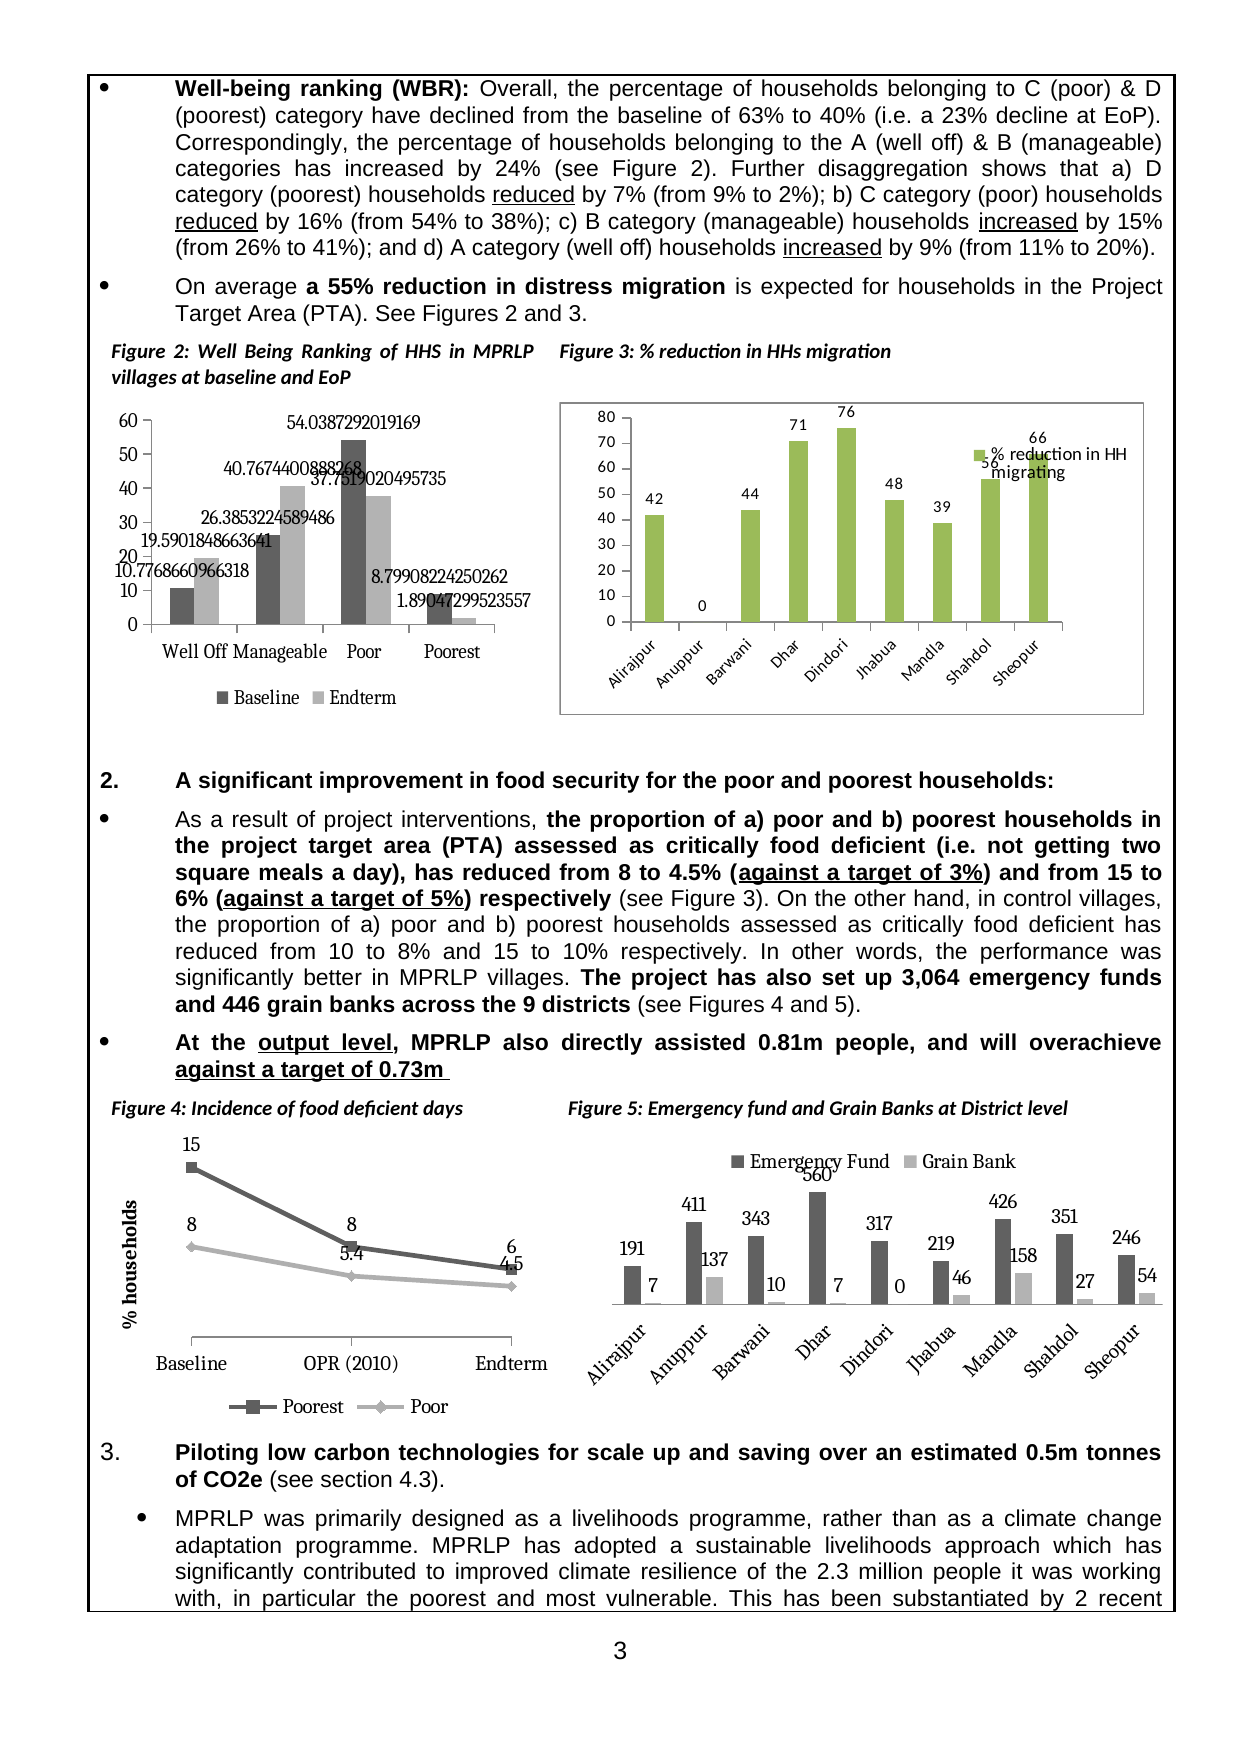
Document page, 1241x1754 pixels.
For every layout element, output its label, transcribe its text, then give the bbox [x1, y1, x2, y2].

table_header Figure 4: Incidence of food deficient days [100, 1095, 557, 1133]
table_header Figure 2: Well Being Ranking of HHS in MPRLP villages at baseline and EoP [100, 339, 548, 402]
table_cell [557, 1133, 1163, 1437]
table_cell [100, 402, 548, 728]
table_cell [548, 402, 1163, 728]
table_header Figure 5: Emergency fund and Grain Banks at District level [557, 1095, 1163, 1133]
table_cell Impact of the Programme Overall recommended score: A Phase 2 of MPRLP is directly and indirectly improving the livelihoods of over 2.3 million men and women in the project area by end of project. The key outcome of the project is to ensure effective policy, institutions and programmes that sustainably enhance the livelihoods of the poor rural people in 9 tribal districts of MP (see figure 1). At the policy and advocacy level, the project has envisaged better resource mobilization and improved uptake of funds by the Gram Panchayat (GP). Along with this the project has also envisaged a reduction in the population below poverty line, besides improved food security in the state. Figure 1: Map of MP highlighting 9 MPRLP Districts The key impacts of the project are: A significant impact on poverty reduction for the poor and poorest (using both income and well-being measures) and reduced distress migration: Income measures: By end of project (EoP), against a target of 31% of poor households, the percentage of poor MPRLP households is expected to be about 33%, compared to 36% of the control group. The reductions in both cases are from a baseline of 51%. Overall therefore, there is expected to be an 18 % reduction in income poverty for MPRLP households (HH) and a 15% reduction in the control villages. Although the MPRLP percentage is likely to be below the target set, MPRLP villages fared significantly better than the control. Well-being ranking (WBR): Overall, the percentage of households belonging to C (poor) & D (poorest) category have declined from the baseline of 63% to 40% (i.e. a 23% decline at EoP). Correspondingly, the percentage of households belonging to the A (well off) & B (manageable) categories has increased by 24% (see Figure 2). Further disaggregation shows that a) D category (poorest) households reduced by 7% (from 9% to 2%); b) C category (poor) households reduced by 16% (from 54% to 38%); c) B category (manageable) households increased by 15% (from 26% to 41%); and d) A category (well off) households increased by 9% (from 11% to 20%). On average a 55% reduction in distress migration is expected for households in the Project Target Area (PTA). See Figures 2 and 3. A significant improvement in food security for the poor and poorest households: As a result of project interventions, the proportion of a) poor and b) poorest households in the project target area (PTA) assessed as critically food deficient (i.e. not getting two square meals a day), has reduced from 8 to 4.5% (against a target of 3%) and from 15 to 6% (against a target of 5%) respectively (see Figure 3). On the other hand, in control villages, the proportion of a) poor and b) poorest households assessed as critically food deficient has reduced from 10 to 8% and 15 to 10% respectively. In other words, the performance was significantly better in MPRLP villages. The project has also set up 3,064 emergency funds and 446 grain banks across the 9 districts (see Figures 4 and 5). At the output level, MPRLP also directly assisted 0.81m people, and will overachieve against a target of 0.73m Piloting low carbon technologies for scale up and saving over an estimated 0.5m tonnes of CO2e (see section 4.3). MPRLP was primarily designed as a livelihoods programme, rather than as a climate change adaptation programme. MPRLP has adopted a sustainable livelihoods approach which has significantly contributed to improved climate resilience of the 2.3 million people it was working with, in particular the poorest and most vulnerable. This has been substantiated by 2 recent reports which have confirmed that apart from other benefits to beneficiaries, low carbon technologies have resulted in significant impacts in terms of reduced carbon emissions and improved adaptation mechanisms. Consequently, an estimated 533,352.98 tCO2e has been saved (also see Section 4: Risk; Para 4.3) The key outcomes are: Leveraging an additional INR 394.7 million or £4.9m for Gram Sabha community micro-plans through convergence with other government schemes and sub-schemes: The programme’s ability to leverage such significant resources through convergence with other government schemes has been a major outcome for MPRLP beneficiaries. The bulk of such convergence has occurred through leveraging of resources from specific schemes [NREGS (INR 234 million or £2.9m); Sahariya Vikas Abhikaran (INR 73.2 million or £915,750); and Integrated Tribal Development programme (INR 23 million or £287,200) (see Table 1)]. However, another major contributor to the success of convergence has been the presence of a large number of field staff and village workers who implemented a range of other such schemes in the project target area, in addition to MPRLP’s core activities. Any amount that has been received by the Gram Sabha has been routed through the project. The delivery of state rural development programmes which translate into pro-poor budget allocations and services There have been year on year budget increases across key budget lines (see Table 2), although direct attribution to the project is hard to make: In addition, as part of a commitment to Government of Madhya Pradesh, DFID transferred £5m from MPRLP to the National Rural Livelihoods Mission in 2009. The focus of this project (also known Community Institution Intensification and Strengthening Project) is to enhance social and economic empowerment of the rural poor in Madhya Pradesh by strengthening member owned, member controlled and member managed groups and institutions of the poor that enable them to secure sustainable livelihoods; and development of Social Capital to enable the community to develop, own and strengthen their institutions. Out of the total amount of £5m, some £1.2m of these resources have been used and accounted for. In February 2012, the PS MoRD had requested for a 1 year action plan and budget for SHG strengthening for the remaining £3.8m. This request has been superseded by the Chief Minister requesting a state-wide roll out plan for SHG strengthening. The draft plan that has been prepared will be implemented by the State Livelihoods Forum. The focus of the enhanced state wide approach will be on ensuring convergence between the District Poverty Initiative Project and the erstwhile MPRLP, working with Panchayati Raj Institutions, working with Banks and financial institutions, engaging civil society organisations to strengthen the programme, and encouraging cross learning with other livelihoods projects. We have conveyed to GoMP that this balance money should be completely utilised by 31 March 2013, failing which any remaining funds available from the £5m will lapse, and should be returned to DFID. The project also targeted the development of one common sector plan for rural development for the state of MP for the effective utilization of human and financial resources. The externally aided projects were also to be part of the integrated plan. This target has been overtaken by moves to establish the National Rural Livelihood Mission (NRLM) in MP. The implementation of NRLM will take note of key lessons drawn from MPRLP and DPIP. These include developing institutions aimed at empowering women, building up human resource capacity in the project target area (unleashing the potential of community resource persons and enhanced training and skill development for beneficiaries), developing a comprehensive management information system to monitor progress of self-help groups and village development committees, convergence with other government schemes, technical and financial support to producer companies, modernising agricultural methods, and replication and scale up of successful interventions in other area, and encouraging innovation. Strengthening the programme’s delivery mechanism at the community (or Gram Sabha) level (for details and results see Output 1). [90, 76, 1173, 1611]
table_header Figure 3: % reduction in HHs migration [548, 339, 1163, 402]
table_cell [548, 728, 1163, 767]
table_cell [100, 1133, 557, 1437]
table_cell [100, 728, 548, 767]
